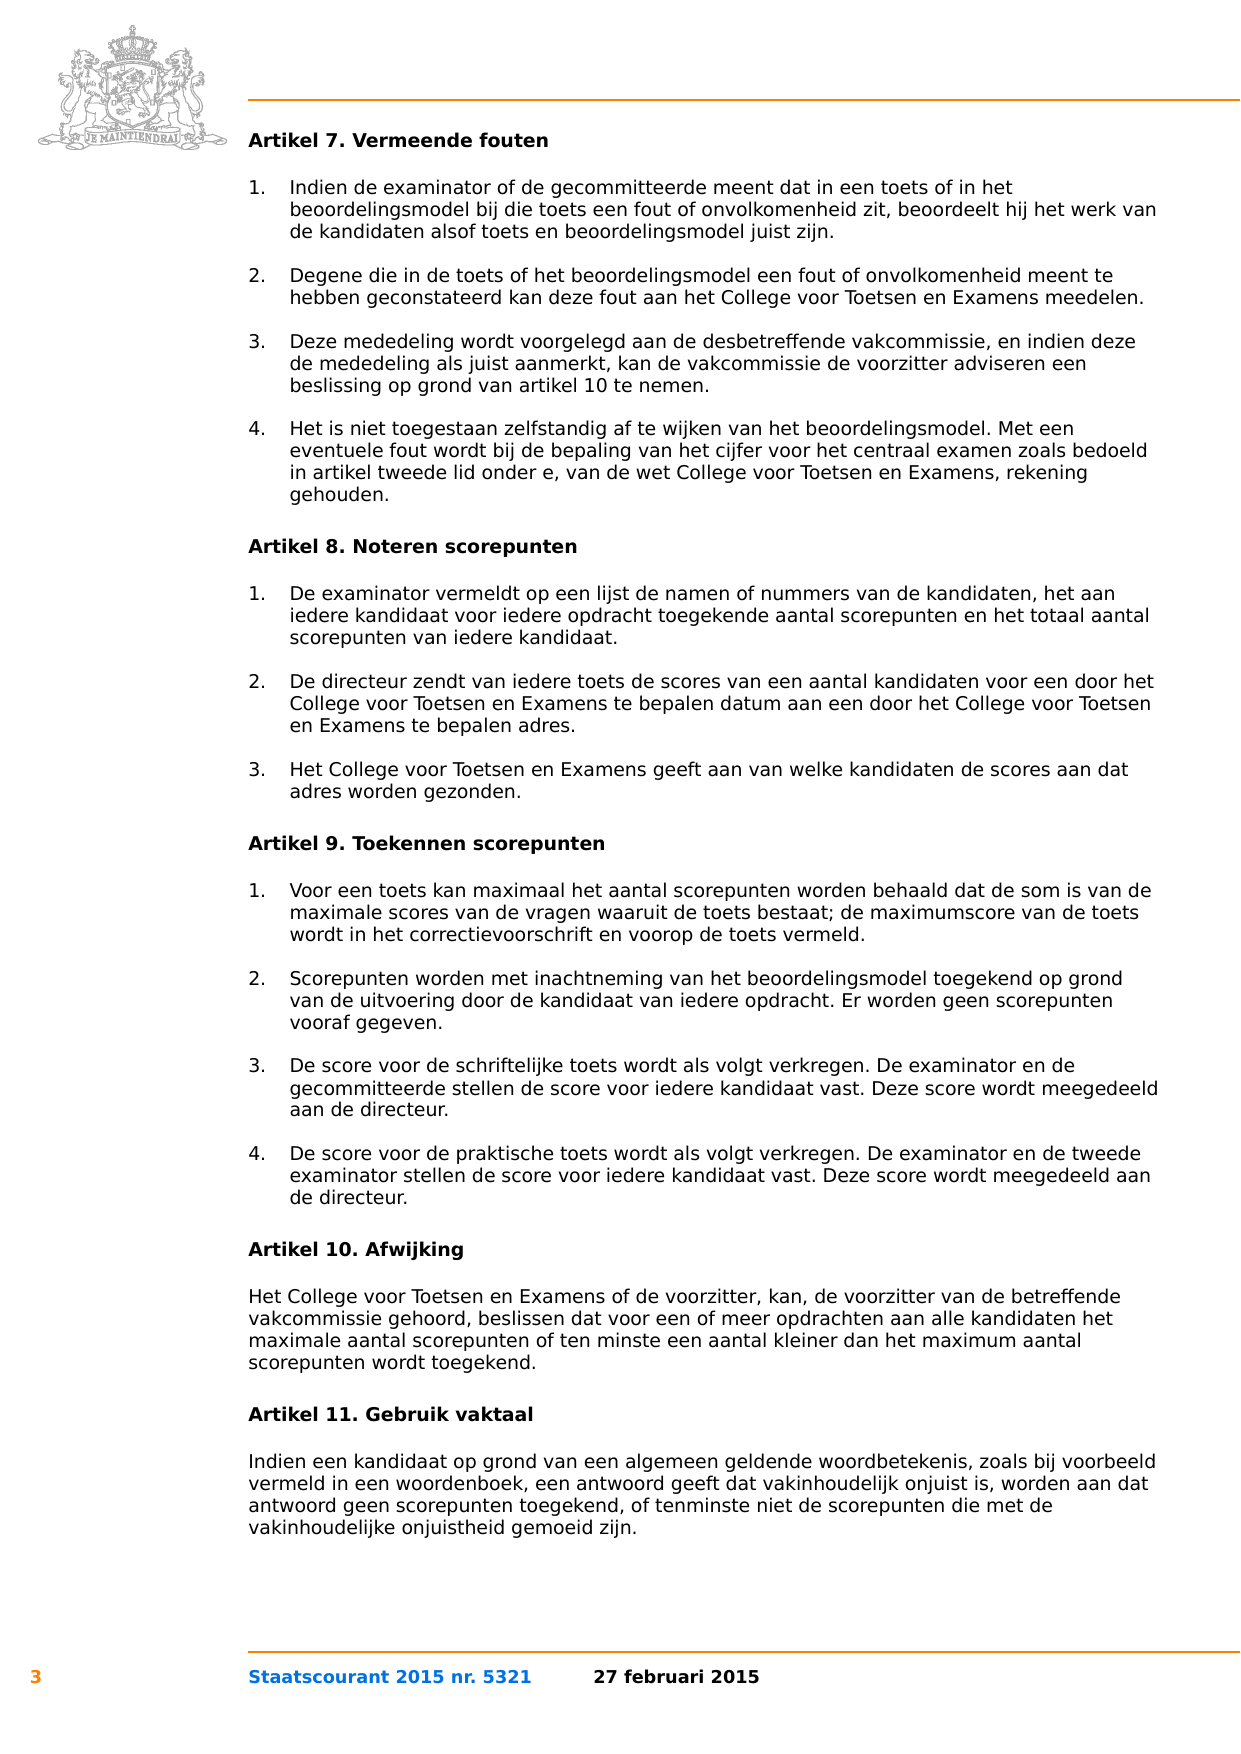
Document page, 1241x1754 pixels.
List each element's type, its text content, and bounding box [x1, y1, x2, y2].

text 2. Scorepunten worden met inachtneming van het beoordelingsmodel toegekend op grond van de uitvoering door de kandidaat van iedere opdracht. Er worden geen scorepunten vooraf gegeven. [248, 968, 1163, 1033]
text 3. Deze mededeling wordt voorgelegd aan de desbetreffende vakcommissie, en indien deze de mededeling als juist aanmerkt, kan de vakcommissie de voorzitter adviseren een beslissing op grond van artikel 10 te nemen. [248, 331, 1163, 396]
subtitle Artikel 11. Gebruik vaktaal [248, 1404, 1163, 1426]
text 3. De score voor de schriftelijke toets wordt als volgt verkregen. De examinator en de gecommitteerde stellen de score voor iedere kandidaat vast. Deze score wordt meegedeeld aan de directeur. [248, 1055, 1163, 1121]
subtitle Artikel 10. Afwijking [248, 1239, 1163, 1261]
text Het College voor Toetsen en Examens of de voorzitter, kan, de voorzitter van de betreffende vakcommissie gehoord, beslissen dat voor een of meer opdrachten aan alle kandidaten het maximale aantal scorepunten of ten minste een aantal kleiner dan het maximum aantal scorepunten wordt toegekend. [248, 1286, 1163, 1374]
text 4. De score voor de praktische toets wordt als volgt verkregen. De examinator en de tweede examinator stellen de score voor iedere kandidaat vast. Deze score wordt meegedeeld aan de directeur. [248, 1143, 1163, 1209]
text 2. De directeur zendt van iedere toets de scores van een aantal kandidaten voor een door het College voor Toetsen en Examens te bepalen datum aan een door het College voor Toetsen en Examens te bepalen adres. [248, 671, 1163, 737]
picture [38, 25, 227, 150]
text 2. Degene die in de toets of het beoordelingsmodel een fout of onvolkomenheid meent te hebben geconstateerd kan deze fout aan het College voor Toetsen en Examens meedelen. [248, 265, 1163, 309]
text 1. Indien de examinator of de gecommitteerde meent dat in een toets of in het beoordelingsmodel bij die toets een fout of onvolkomenheid zit, beoordeelt hij het werk van de kandidaten alsof toets en beoordelingsmodel juist zijn. [248, 177, 1163, 243]
subtitle Artikel 7. Vermeende fouten [248, 130, 1163, 152]
text Indien een kandidaat op grond van een algemeen geldende woordbetekenis, zoals bij voorbeeld vermeld in een woordenboek, een antwoord geeft dat vakinhoudelijk onjuist is, worden aan dat antwoord geen scorepunten toegekend, of tenminste niet de scorepunten die met de vakinhoudelijke onjuistheid gemoeid zijn. [248, 1451, 1163, 1539]
text 1. Voor een toets kan maximaal het aantal scorepunten worden behaald dat de som is van de maximale scores van de vragen waaruit de toets bestaat; de maximumscore van de toets wordt in het correctievoorschrift en voorop de toets vermeld. [248, 880, 1163, 946]
subtitle Artikel 9. Toekennen scorepunten [248, 833, 1163, 855]
text 1. De examinator vermeldt op een lijst de namen of nummers van de kandidaten, het aan iedere kandidaat voor iedere opdracht toegekende aantal scorepunten en het totaal aantal scorepunten van iedere kandidaat. [248, 583, 1163, 649]
text 4. Het is niet toegestaan zelfstandig af te wijken van het beoordelingsmodel. Met een eventuele fout wordt bij de bepaling van het cijfer voor het centraal examen zoals bedoeld in artikel tweede lid onder e, van de wet College voor Toetsen en Examens, rekening gehouden. [248, 418, 1163, 506]
subtitle Artikel 8. Noteren scorepunten [248, 536, 1163, 558]
text 3. Het College voor Toetsen en Examens geeft aan van welke kandidaten de scores aan dat adres worden gezonden. [248, 759, 1163, 803]
